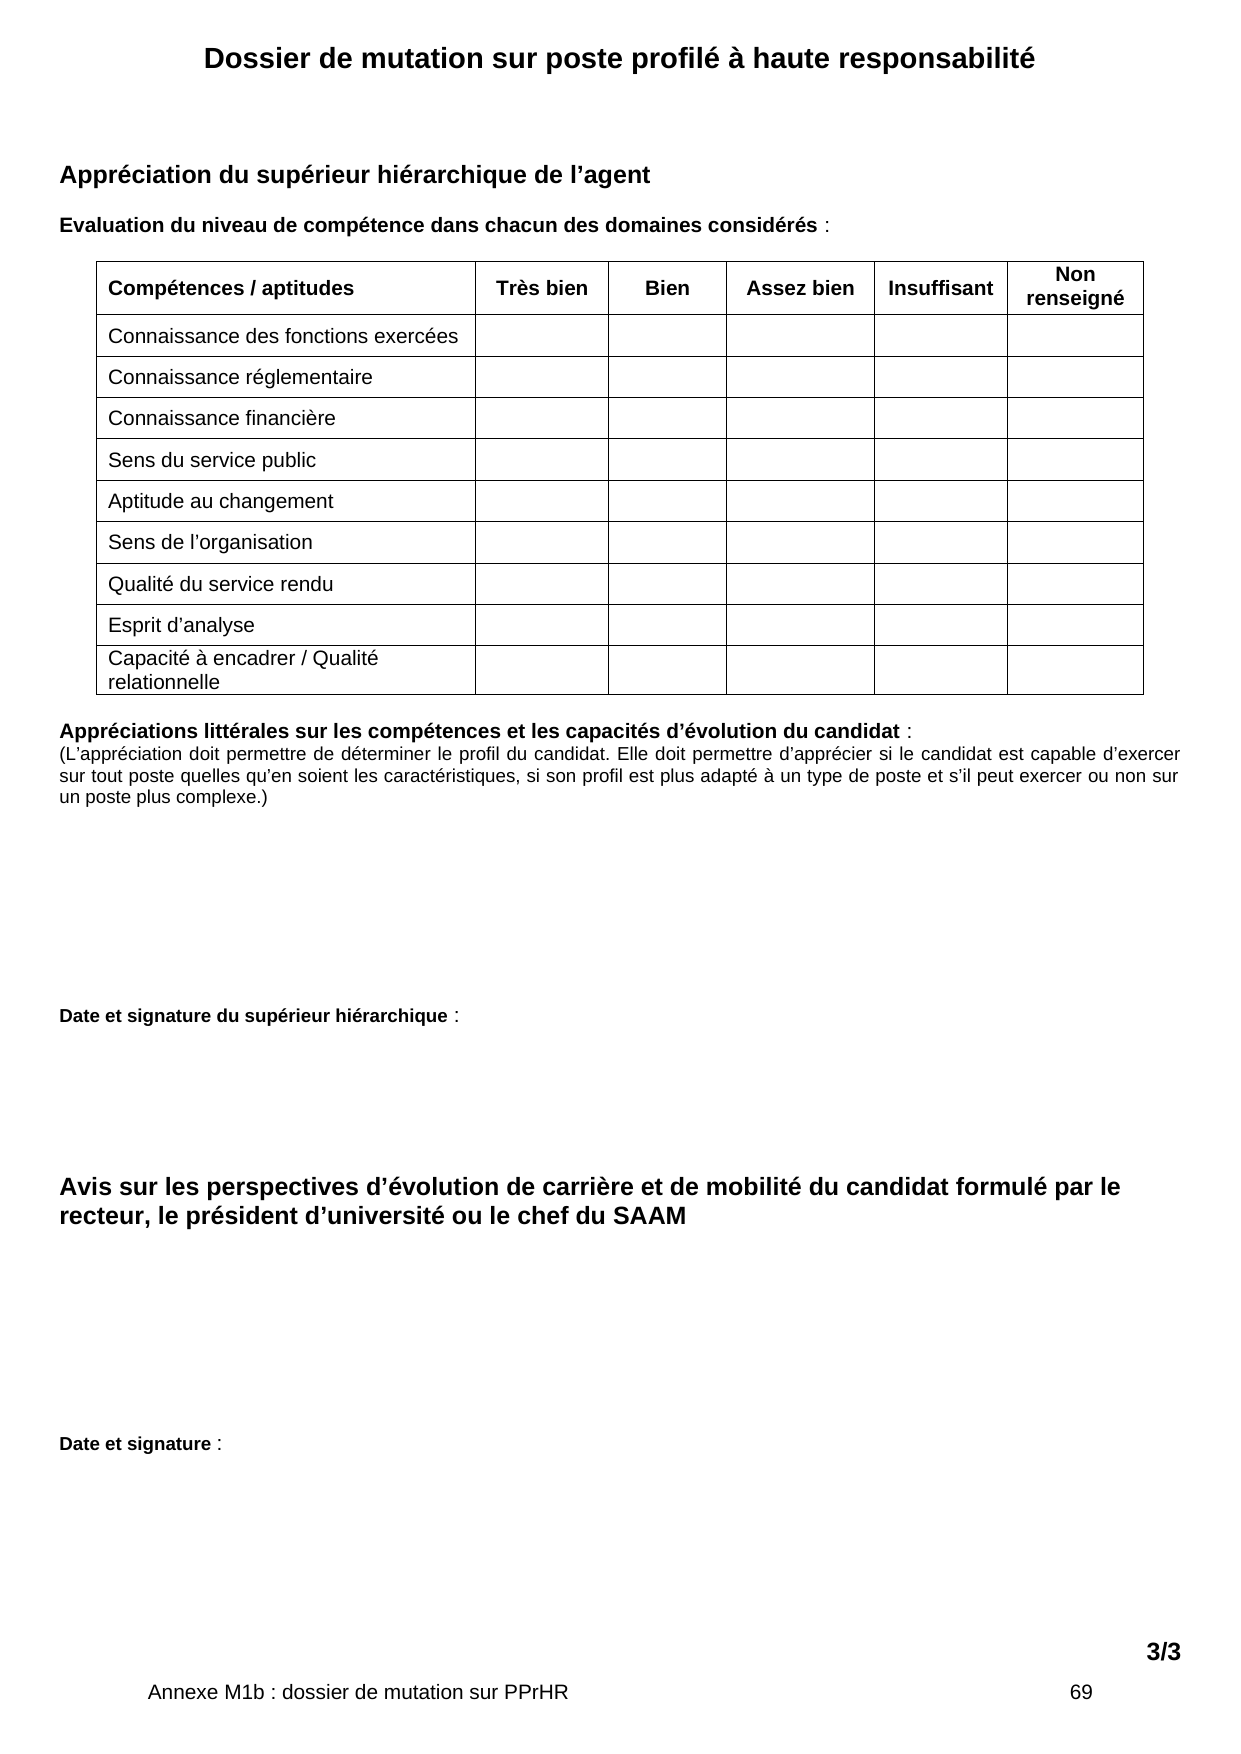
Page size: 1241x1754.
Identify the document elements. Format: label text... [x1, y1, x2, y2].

text Date et signature : [59, 1427, 1181, 1456]
text 3/3 [59, 1637, 1181, 1666]
table_header Insuffisant [875, 262, 1007, 314]
table_cell [875, 315, 1007, 356]
text Avis sur les perspectives d’évolution de carrière et de mobilité du candidat formulé par le recteur, le président d’université ou le chef du SAAM [59, 1172, 1181, 1231]
table_cell [476, 564, 608, 604]
text Appréciation du supérieur hiérarchique de l’agent [59, 160, 1181, 189]
table_cell [1008, 646, 1143, 694]
table_cell [727, 398, 874, 438]
table_header Assez bien [727, 262, 874, 314]
table_cell [476, 398, 608, 438]
table_cell [875, 564, 1007, 604]
table_cell [476, 357, 608, 397]
table_cell [1008, 398, 1143, 438]
table_cell [1008, 522, 1143, 562]
table_cell [1008, 605, 1143, 645]
table_cell [1008, 357, 1143, 397]
text Evaluation du niveau de compétence dans chacun des domaines considérés : [59, 213, 1181, 237]
table_cell [476, 439, 608, 480]
table_cell [1008, 439, 1143, 480]
table_cell Esprit d’analyse [97, 605, 475, 645]
table_cell [727, 522, 874, 562]
table_cell [727, 646, 874, 694]
table_cell Connaissance financière [97, 398, 475, 438]
table_cell [609, 522, 726, 562]
table_header Très bien [476, 262, 608, 314]
table_cell Connaissance des fonctions exercées [97, 315, 475, 356]
table_cell [609, 481, 726, 521]
table_cell Sens du service public [97, 439, 475, 480]
table_cell [875, 481, 1007, 521]
table_cell [875, 605, 1007, 645]
table_cell [727, 315, 874, 356]
table_cell [875, 398, 1007, 438]
table_cell Aptitude au changement [97, 481, 475, 521]
table_cell [875, 357, 1007, 397]
table_cell [609, 439, 726, 480]
table_cell [609, 357, 726, 397]
table_cell [476, 315, 608, 356]
table_cell [727, 481, 874, 521]
table_cell Connaissance réglementaire [97, 357, 475, 397]
table_cell [727, 439, 874, 480]
text Appréciations littérales sur les compétences et les capacités d’évolution du candidat : [59, 719, 1181, 743]
table_cell [875, 439, 1007, 480]
table_cell [476, 605, 608, 645]
table_cell [727, 605, 874, 645]
table_cell [476, 522, 608, 562]
table_cell Capacité à encadrer / Qualité relationnelle [97, 646, 475, 694]
table_cell [609, 398, 726, 438]
text (L’appréciation doit permettre de déterminer le profil du candidat. Elle doit permettre d’apprécier si le candidat est capable d’exercer sur tout poste quelles qu’en soient les caractéristiques, si son profil est plus adapté à un type de poste et s’il peut exercer ou non sur un poste plus complexe.) [59, 743, 1181, 808]
table_cell [609, 564, 726, 604]
table_header Bien [609, 262, 726, 314]
table_cell Qualité du service rendu [97, 564, 475, 604]
table_cell [1008, 564, 1143, 604]
table_cell [727, 564, 874, 604]
table_cell [1008, 315, 1143, 356]
table_header Compétences / aptitudes [97, 262, 475, 314]
table_cell [609, 646, 726, 694]
table_cell [1008, 481, 1143, 521]
table_cell [609, 605, 726, 645]
table_cell [727, 357, 874, 397]
table_cell [476, 481, 608, 521]
table_cell [875, 646, 1007, 694]
table_header Non renseigné [1008, 262, 1143, 314]
table_cell Sens de l’organisation [97, 522, 475, 562]
text Dossier de mutation sur poste profilé à haute responsabilité [59, 41, 1181, 74]
table_cell [476, 646, 608, 694]
table_cell [609, 315, 726, 356]
table_cell [875, 522, 1007, 562]
text Date et signature du supérieur hiérarchique : [59, 999, 1181, 1028]
